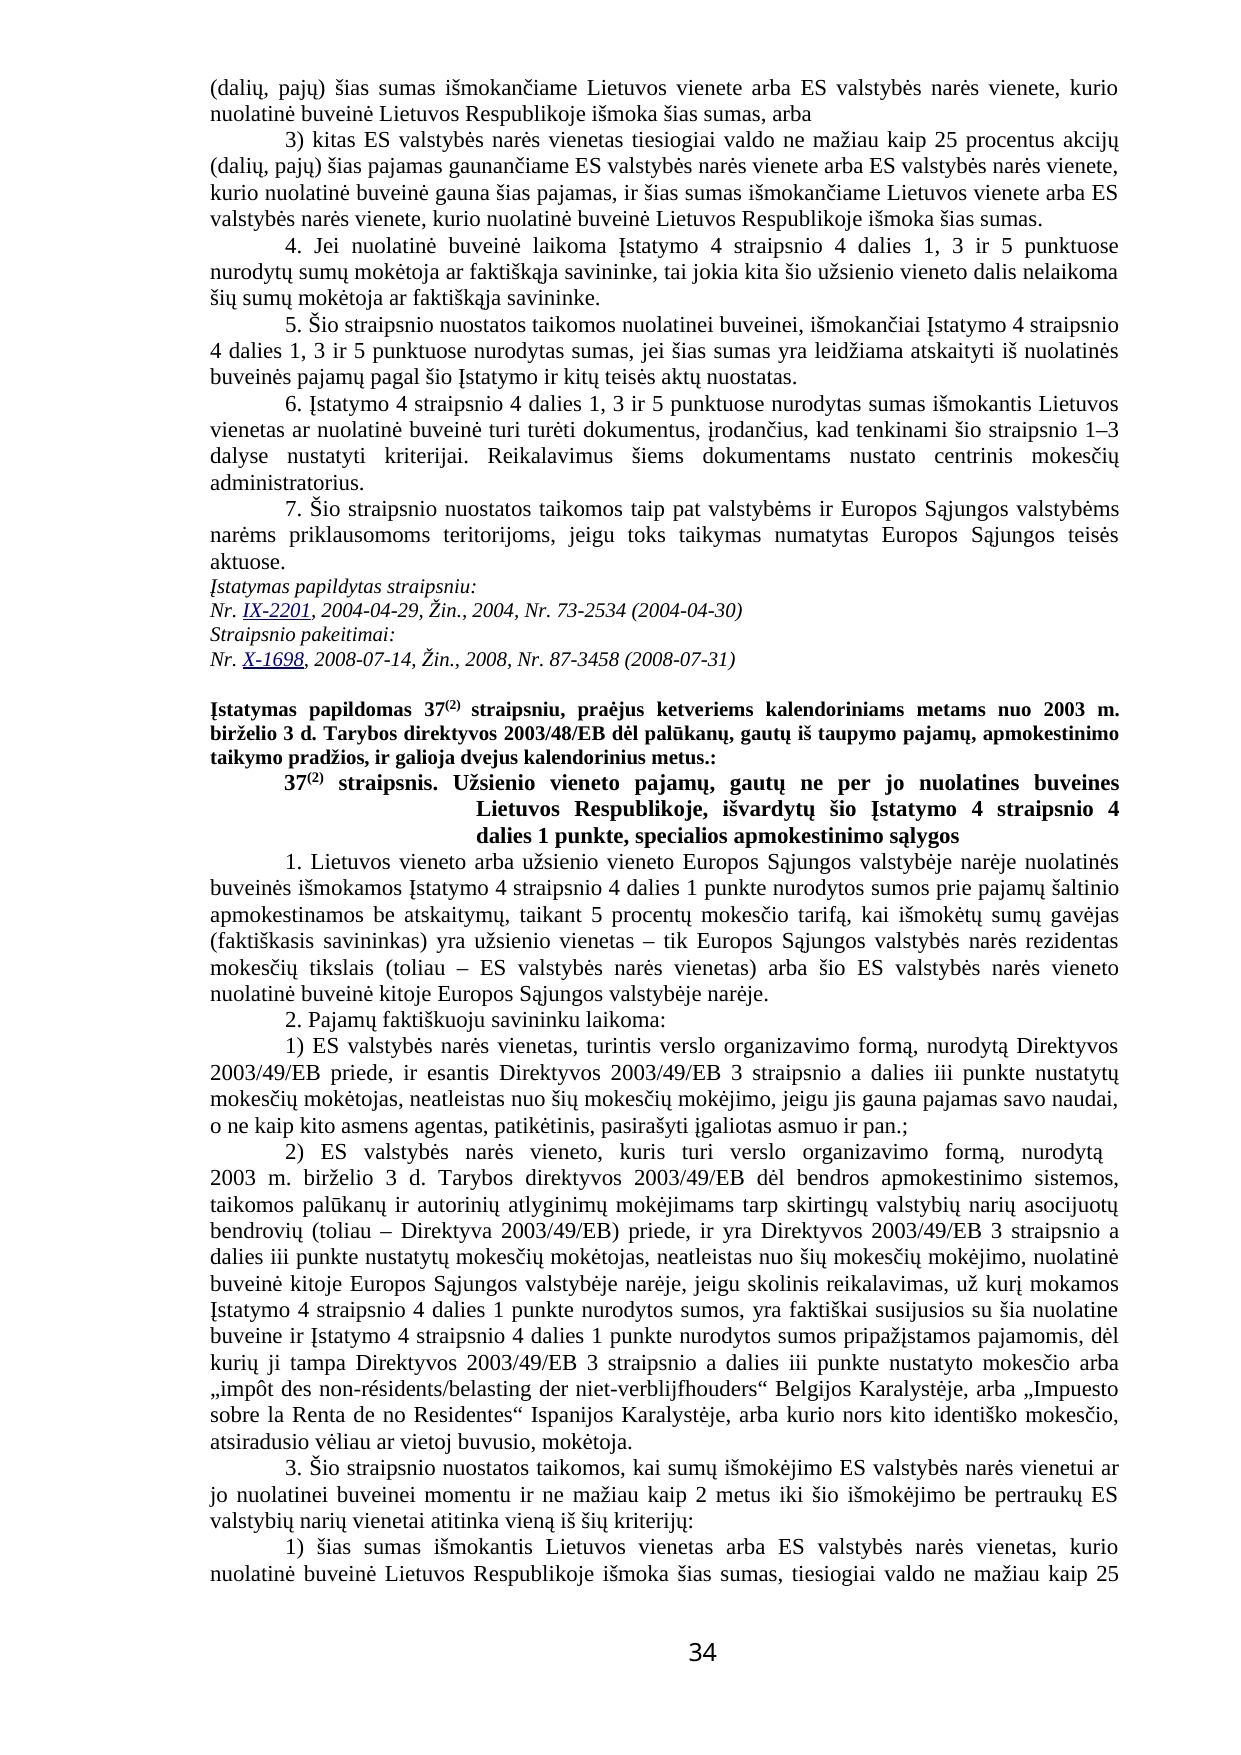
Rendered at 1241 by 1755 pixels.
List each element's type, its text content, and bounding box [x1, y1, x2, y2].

text Nr. X-1698, 2008-07-14, Žin., 2008, Nr. 87-3458 (2008-07-31) [210, 646, 1120, 671]
text 4. Jei nuolatinė buveinė laikoma Įstatymo 4 straipsnio 4 dalies 1, 3 ir 5 punktuose nurodytų sumų mokėtoja ar faktiškąja savininke, tai jokia kita šio užsienio vieneto dalis nelaikoma šių sumų mokėtoja ar faktiškąja savininke. [210, 232, 1120, 311]
text 1) šias sumas išmokantis Lietuvos vienetas arba ES valstybės narės vienetas, kurio nuolatinė buveinė Lietuvos Respublikoje išmoka šias sumas, tiesiogiai valdo ne mažiau kaip 25 [210, 1533, 1120, 1586]
text Įstatymas papildomas 37(2) straipsniu, praėjus ketveriems kalendoriniams metams nuo 2003 m. birželio 3 d. Tarybos direktyvos 2003/48/EB dėl palūkanų, gautų iš taupymo pajamų, apmokestinimo taikymo pradžios, ir galioja dvejus kalendorinius metus.: [210, 697, 1120, 769]
text Straipsnio pakeitimai: [210, 622, 1120, 646]
text 3. Šio straipsnio nuostatos taikomos, kai sumų išmokėjimo ES valstybės narės vienetui ar jo nuolatinei buveinei momentu ir ne mažiau kaip 2 metus iki šio išmokėjimo be pertraukų ES valstybių narių vienetai atitinka vieną iš šių kriterijų: [210, 1454, 1120, 1533]
text 37(2) straipsnis. Užsienio vieneto pajamų, gautų ne per jo nuolatines buveines Lietuvos Respublikoje, išvardytų šio Įstatymo 4 straipsnio 4 dalies 1 punkte, specialios apmokestinimo sąlygos [284, 769, 1120, 848]
text Nr. IX-2201, 2004-04-29, Žin., 2004, Nr. 73-2534 (2004-04-30) [210, 598, 1120, 622]
text 7. Šio straipsnio nuostatos taikomos taip pat valstybėms ir Europos Sąjungos valstybėms narėms priklausomoms teritorijoms, jeigu toks taikymas numatytas Europos Sąjungos teisės aktuose. [210, 495, 1120, 574]
text 6. Įstatymo 4 straipsnio 4 dalies 1, 3 ir 5 punktuose nurodytas sumas išmokantis Lietuvos vienetas ar nuolatinė buveinė turi turėti dokumentus, įrodančius, kad tenkinami šio straipsnio 1–3 dalyse nustatyti kriterijai. Reikalavimus šiems dokumentams nustato centrinis mokesčių administratorius. [210, 390, 1120, 495]
text 1) ES valstybės narės vienetas, turintis verslo organizavimo formą, nurodytą Direktyvos 2003/49/EB priede, ir esantis Direktyvos 2003/49/EB 3 straipsnio a dalies iii punkte nustatytų mokesčių mokėtojas, neatleistas nuo šių mokesčių mokėjimo, jeigu jis gauna pajamas savo naudai, o ne kaip kito asmens agentas, patikėtinis, pasirašyti įgaliotas asmuo ir pan.; [210, 1033, 1120, 1138]
text 2. Pajamų faktiškuoju savininku laikoma: [210, 1006, 1120, 1033]
text 5. Šio straipsnio nuostatos taikomos nuolatinei buveinei, išmokančiai Įstatymo 4 straipsnio 4 dalies 1, 3 ir 5 punktuose nurodytas sumas, jei šias sumas yra leidžiama atskaityti iš nuolatinės buveinės pajamų pagal šio Įstatymo ir kitų teisės aktų nuostatas. [210, 311, 1120, 390]
text (dalių, pajų) šias sumas išmokančiame Lietuvos vienete arba ES valstybės narės vienete, kurio nuolatinė buveinė Lietuvos Respublikoje išmoka šias sumas, arba [210, 73, 1120, 126]
text Įstatymas papildytas straipsniu: [210, 574, 1120, 598]
text 1. Lietuvos vieneto arba užsienio vieneto Europos Sąjungos valstybėje narėje nuolatinės buveinės išmokamos Įstatymo 4 straipsnio 4 dalies 1 punkte nurodytos sumos prie pajamų šaltinio apmokestinamos be atskaitymų, taikant 5 procentų mokesčio tarifą, kai išmokėtų sumų gavėjas (faktiškasis savininkas) yra užsienio vienetas – tik Europos Sąjungos valstybės narės rezidentas mokesčių tikslais (toliau – ES valstybės narės vienetas) arba šio ES valstybės narės vieneto nuolatinė buveinė kitoje Europos Sąjungos valstybėje narėje. [210, 848, 1120, 1006]
text 3) kitas ES valstybės narės vienetas tiesiogiai valdo ne mažiau kaip 25 procentus akcijų (dalių, pajų) šias pajamas gaunančiame ES valstybės narės vienete arba ES valstybės narės vienete, kurio nuolatinė buveinė gauna šias pajamas, ir šias sumas išmokančiame Lietuvos vienete arba ES valstybės narės vienete, kurio nuolatinė buveinė Lietuvos Respublikoje išmoka šias sumas. [210, 126, 1120, 232]
text 2) ES valstybės narės vieneto, kuris turi verslo organizavimo formą, nurodytą 2003 m. birželio 3 d. Tarybos direktyvos 2003/49/EB dėl bendros apmokestinimo sistemos, taikomos palūkanų ir autorinių atlyginimų mokėjimams tarp skirtingų valstybių narių asocijuotų bendrovių (toliau – Direktyva 2003/49/EB) priede, ir yra Direktyvos 2003/49/EB 3 straipsnio a dalies iii punkte nustatytų mokesčių mokėtojas, neatleistas nuo šių mokesčių mokėjimo, nuolatinė buveinė kitoje Europos Sąjungos valstybėje narėje, jeigu skolinis reikalavimas, už kurį mokamos Įstatymo 4 straipsnio 4 dalies 1 punkte nurodytos sumos, yra faktiškai susijusios su šia nuolatine buveine ir Įstatymo 4 straipsnio 4 dalies 1 punkte nurodytos sumos pripažįstamos pajamomis, dėl kurių ji tampa Direktyvos 2003/49/EB 3 straipsnio a dalies iii punkte nustatyto mokesčio arba „impôt des non-résidents/belasting der niet-verblijfhouders“ Belgijos Karalystėje, arba „Impuesto sobre la Renta de no Residentes“ Ispanijos Karalystėje, arba kurio nors kito identiško mokesčio, atsiradusio vėliau ar vietoj buvusio, mokėtoja. [210, 1138, 1120, 1454]
